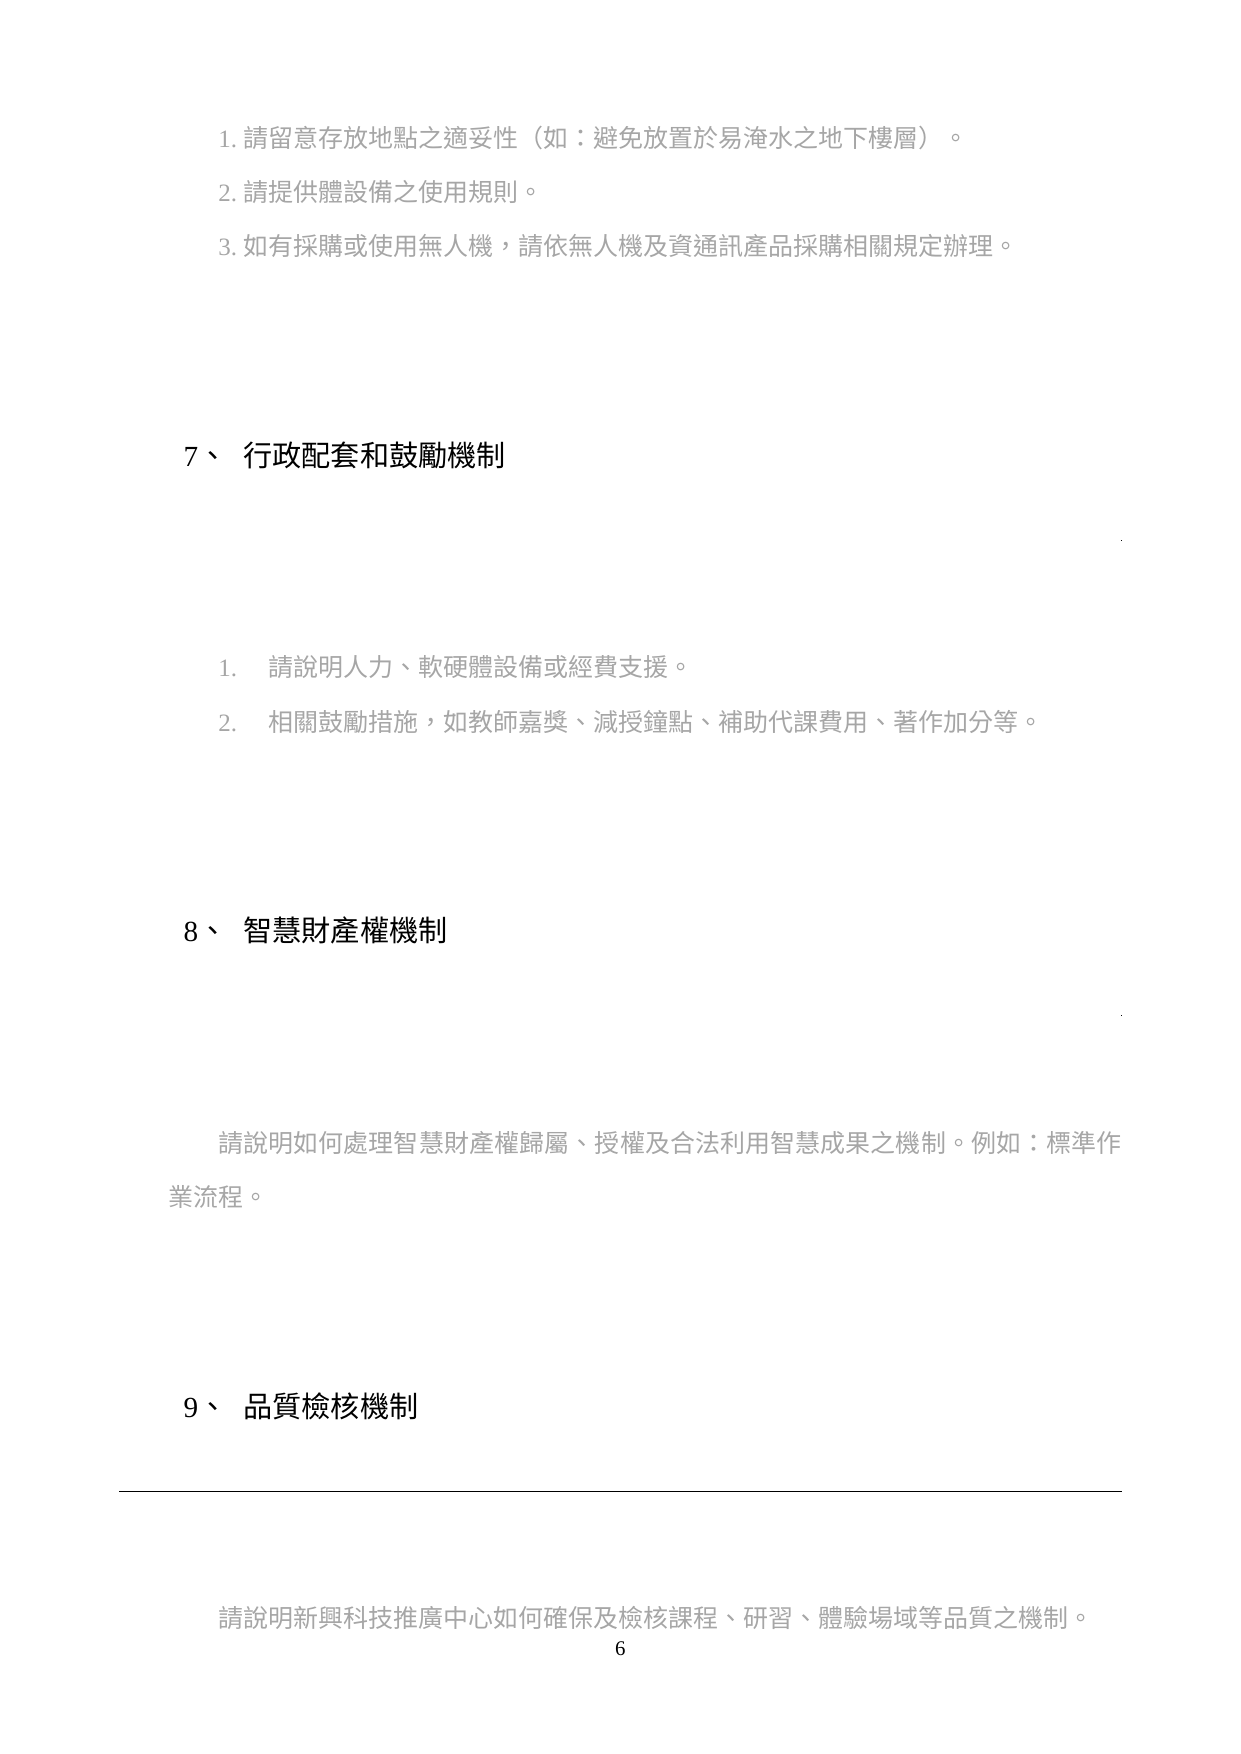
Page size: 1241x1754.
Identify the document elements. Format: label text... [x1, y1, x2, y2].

text 2. 請提供體設備之使用規則。 [168, 172, 1122, 209]
subtitle 智慧財產權機制 [119, 844, 1121, 1015]
subtitle 品質檢核機制 [119, 1319, 1121, 1490]
text 請說明新興科技推廣中心如何確保及檢核課程、研習、體驗場域等品質之機制。 [168, 1599, 1122, 1635]
text 1. 請留意存放地點之適妥性（如：避免放置於易淹水之地下樓層）。 [168, 118, 1122, 154]
list 相關鼓勵措施，如教師嘉獎、減授鐘點、補助代課費用、著作加分等。 [218, 702, 1122, 738]
subtitle 行政配套和鼓勵機制 [119, 369, 1121, 540]
text 3. 如有採購或使用無人機，請依無人機及資通訊產品採購相關規定辦理。 [168, 227, 1122, 263]
text 請說明如何處理智慧財產權歸屬、授權及合法利用智慧成果之機制。例如：標準作業流程。 [168, 1123, 1122, 1214]
list 請說明人力、軟硬體設備或經費支援。 [218, 648, 1122, 684]
